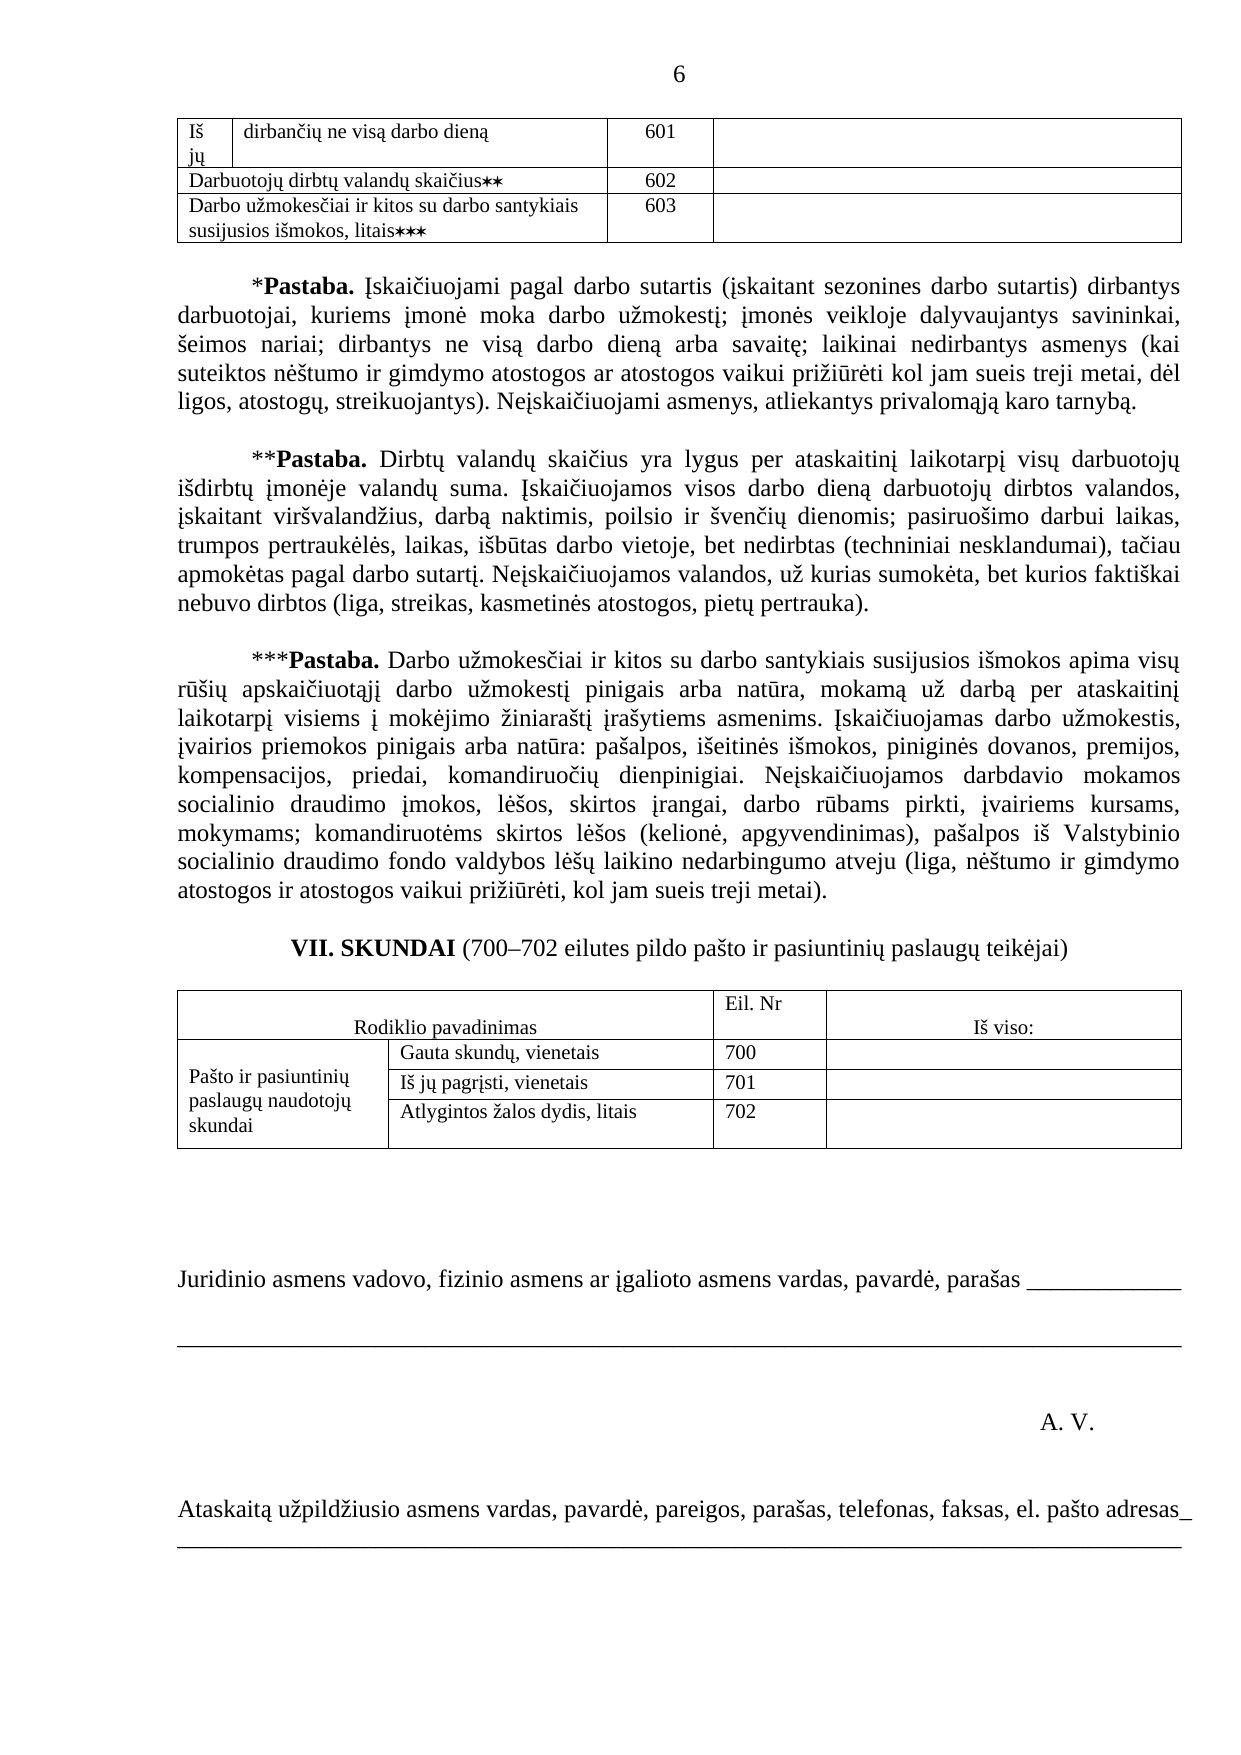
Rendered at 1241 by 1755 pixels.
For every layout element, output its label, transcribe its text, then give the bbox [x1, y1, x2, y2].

text **Pastaba. Dirbtų valandų skaičius yra lygus per ataskaitinį laikotarpį visų darbuotojų išdirbtų įmonėje valandų suma. Įskaičiuojamos visos darbo dieną darbuotojų dirbtos valandos, įskaitant viršvalandžius, darbą naktimis, poilsio ir švenčių dienomis; pasiruošimo darbui laikas, trumpos pertraukėlės, laikas, išbūtas darbo vietoje, bet nedirbtas (techniniai nesklandumai), tačiau apmokėtas pagal darbo sutartį. Neįskaičiuojamos valandos, už kurias sumokėta, bet kurios faktiškai nebuvo dirbtos (liga, streikas, kasmetinės atostogos, pietų pertrauka). [177, 444, 1181, 616]
table_cell [714, 119, 1181, 167]
table_cell Darbuotojų dirbtų valandų skaičius [178, 168, 607, 192]
table_cell Atlygintos žalos dydis, litais [389, 1100, 713, 1148]
table_cell 700 [714, 1040, 826, 1069]
text ***Pastaba. Darbo užmokesčiai ir kitos su darbo santykiais susijusios išmokos apima visų rūšių apskaičiuotąjį darbo užmokestį pinigais arba natūra, mokamą už darbą per ataskaitinį laikotarpį visiems į mokėjimo žiniaraštį įrašytiems asmenims. Įskaičiuojamas darbo užmokestis, įvairios priemokos pinigais arba natūra: pašalpos, išeitinės išmokos, piniginės dovanos, premijos, kompensacijos, priedai, komandiruočių dienpinigiai. Neįskaičiuojamos darbdavio mokamos socialinio draudimo įmokos, lėšos, skirtos įrangai, darbo rūbams pirkti, įvairiems kursams, mokymams; komandiruotėms skirtos lėšos (kelionė, apgyvendinimas), pašalpos iš Valstybinio socialinio draudimo fondo valdybos lėšų laikino nedarbingumo atveju (liga, nėštumo ir gimdymo atostogos ir atostogos vaikui prižiūrėti, kol jam sueis treji metai). [177, 645, 1181, 904]
table_cell Iš jų pagrįsti, vienetais [389, 1070, 713, 1098]
table_cell 701 [714, 1070, 826, 1098]
text *Pastaba. Įskaičiuojami pagal darbo sutartis (įskaitant sezonines darbo sutartis) dirbantys darbuotojai, kuriems įmonė moka darbo užmokestį; įmonės veikloje dalyvaujantys savininkai, šeimos nariai; dirbantys ne visą darbo dieną arba savaitę; laikinai nedirbantys asmenys (kai suteiktos nėštumo ir gimdymo atostogos ar atostogos vaikui prižiūrėti kol jam sueis treji metai, dėl ligos, atostogų, streikuojantys). Neįskaičiuojami asmenys, atliekantys privalomąją karo tarnybą. [177, 271, 1181, 415]
table_header Eil. Nr [714, 991, 826, 1039]
text VII. SKUNDAI (700–702 eilutes pildo pašto ir pasiuntinių paslaugų teikėjai) [177, 933, 1181, 961]
text Juridinio asmens vadovo, fizinio asmens ar įgalioto asmens vardas, pavardė, parašas [177, 1264, 1181, 1292]
table_cell Gauta skundų, vienetais [389, 1040, 713, 1069]
text Ataskaitą užpildžiusio asmens vardas, pavardė, pareigos, parašas, telefonas, faksas, el. pašto adresas [177, 1494, 1181, 1522]
table_header Iš viso: [827, 991, 1181, 1039]
table_cell 603 [608, 194, 713, 242]
table_header Rodiklio pavadinimas [178, 991, 713, 1039]
table_cell 702 [714, 1100, 826, 1148]
table_cell dirbančių ne visą darbo dieną [233, 119, 607, 167]
table_cell [714, 194, 1181, 242]
table_cell 601 [608, 119, 713, 167]
table_cell Darbo užmokesčiai ir kitos su darbo santykiais susijusios išmokos, litais [178, 194, 607, 242]
table_cell [714, 168, 1181, 192]
table_cell Pašto ir pasiuntinių paslaugų naudotojų skundai [178, 1040, 388, 1148]
text A. V. [177, 1407, 1181, 1436]
table_cell [827, 1100, 1181, 1148]
table_cell [827, 1040, 1181, 1069]
table_cell [827, 1070, 1181, 1098]
table_cell Iš jų [178, 119, 232, 167]
table_cell 602 [608, 168, 713, 192]
